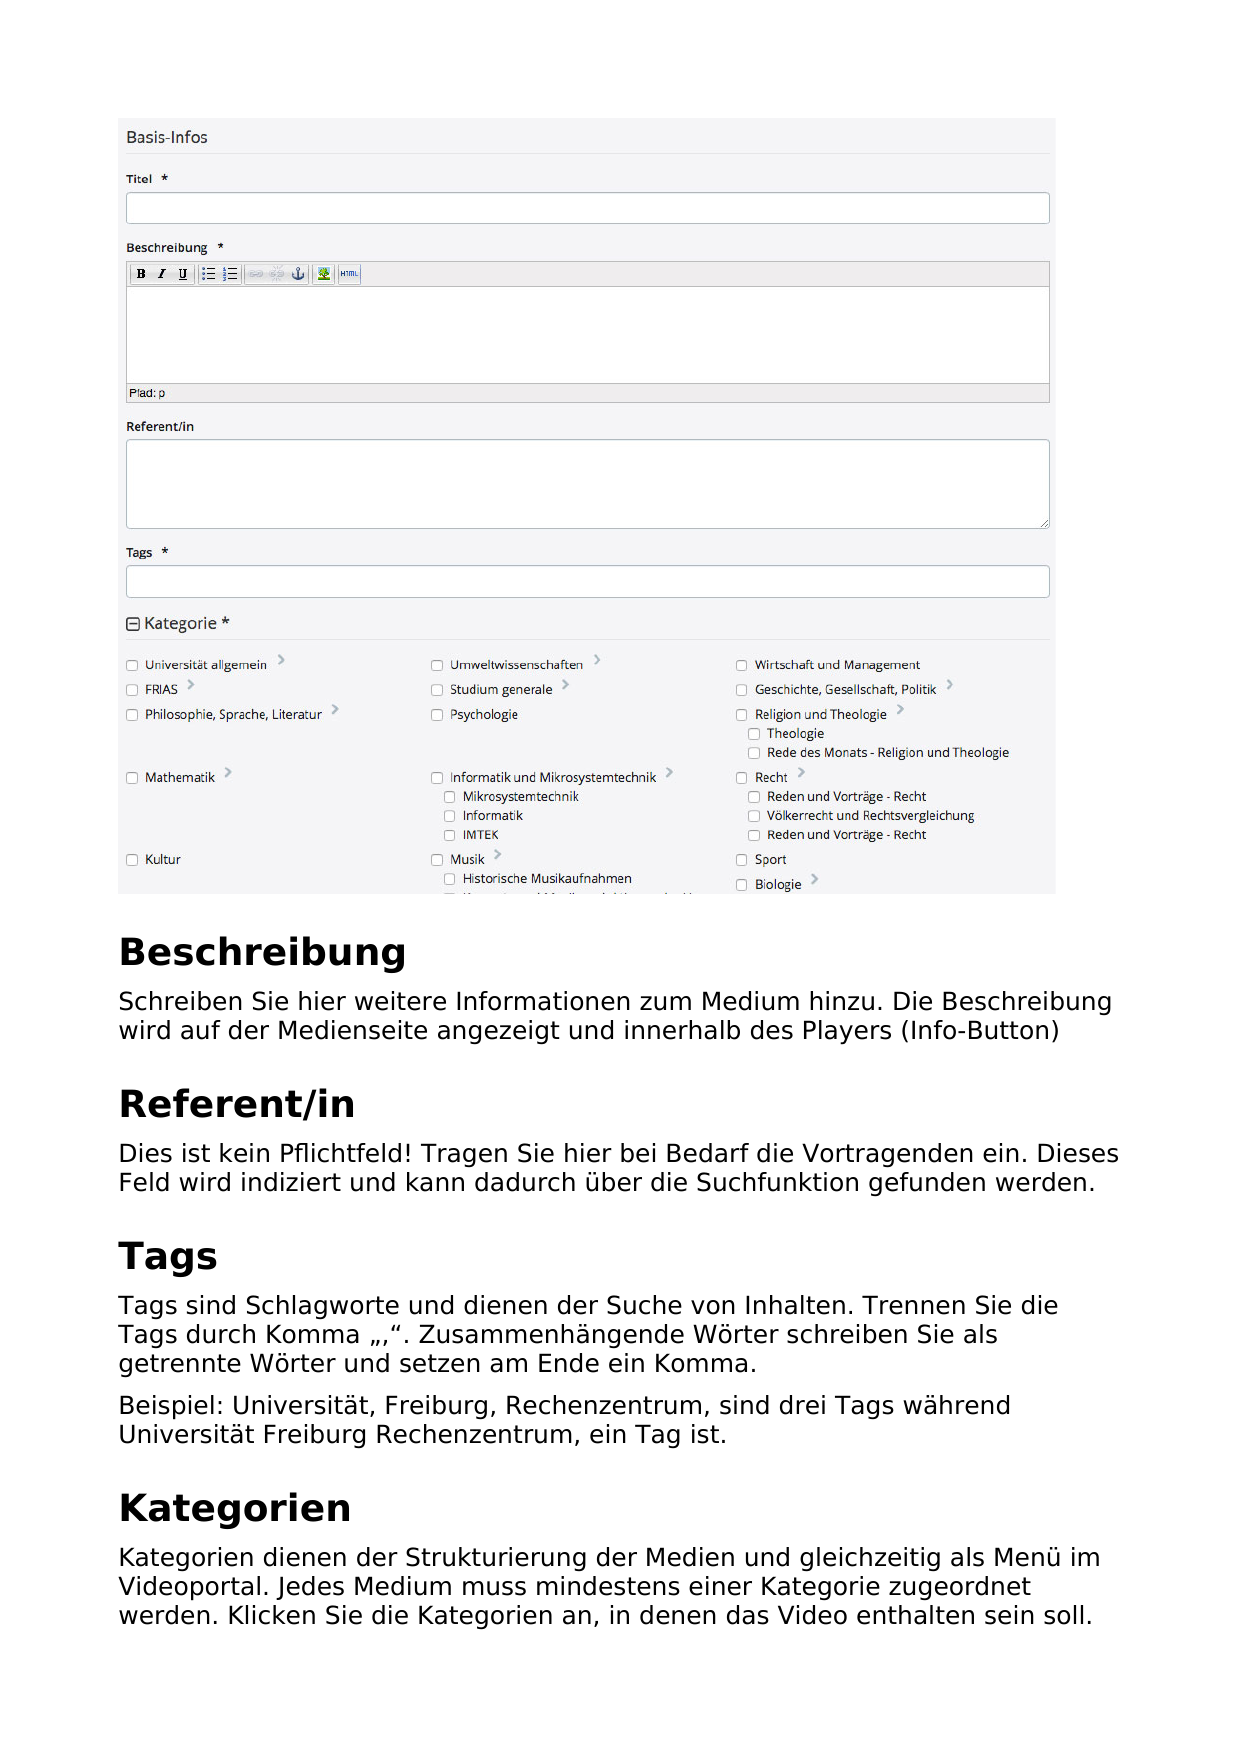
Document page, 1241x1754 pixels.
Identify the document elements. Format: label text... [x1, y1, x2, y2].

subtitle Kategorien [118, 1487, 1122, 1531]
text Schreiben Sie hier weitere Informationen zum Medium hinzu. Die Beschreibung wird auf der Medienseite angezeigt und innerhalb des Players (Info-Button) [118, 987, 1122, 1046]
text Dies ist kein Pflichtfeld! Tragen Sie hier bei Bedarf die Vortragenden ein. Dieses Feld wird indiziert und kann dadurch über die Suchfunktion gefunden werden. [118, 1139, 1122, 1197]
text Kategorien dienen der Strukturierung der Medien und gleichzeitig als Menü im Videoportal. Jedes Medium muss mindestens einer Kategorie zugeordnet werden. Klicken Sie die Kategorien an, in denen das Video enthalten sein soll. [118, 1543, 1122, 1631]
text Beispiel: Universität, Freiburg, Rechenzentrum, sind drei Tags während Universität Freiburg Rechenzentrum, ein Tag ist. [118, 1391, 1122, 1449]
subtitle Tags [118, 1235, 1122, 1279]
subtitle Referent/in [118, 1083, 1122, 1127]
picture [118, 118, 1056, 894]
text Tags sind Schlagworte und dienen der Suche von Inhalten. Trennen Sie die Tags durch Komma „,“. Zusammenhängende Wörter schreiben Sie als getrennte Wörter und setzen am Ende ein Komma. [118, 1291, 1122, 1379]
subtitle Beschreibung [118, 931, 1122, 975]
